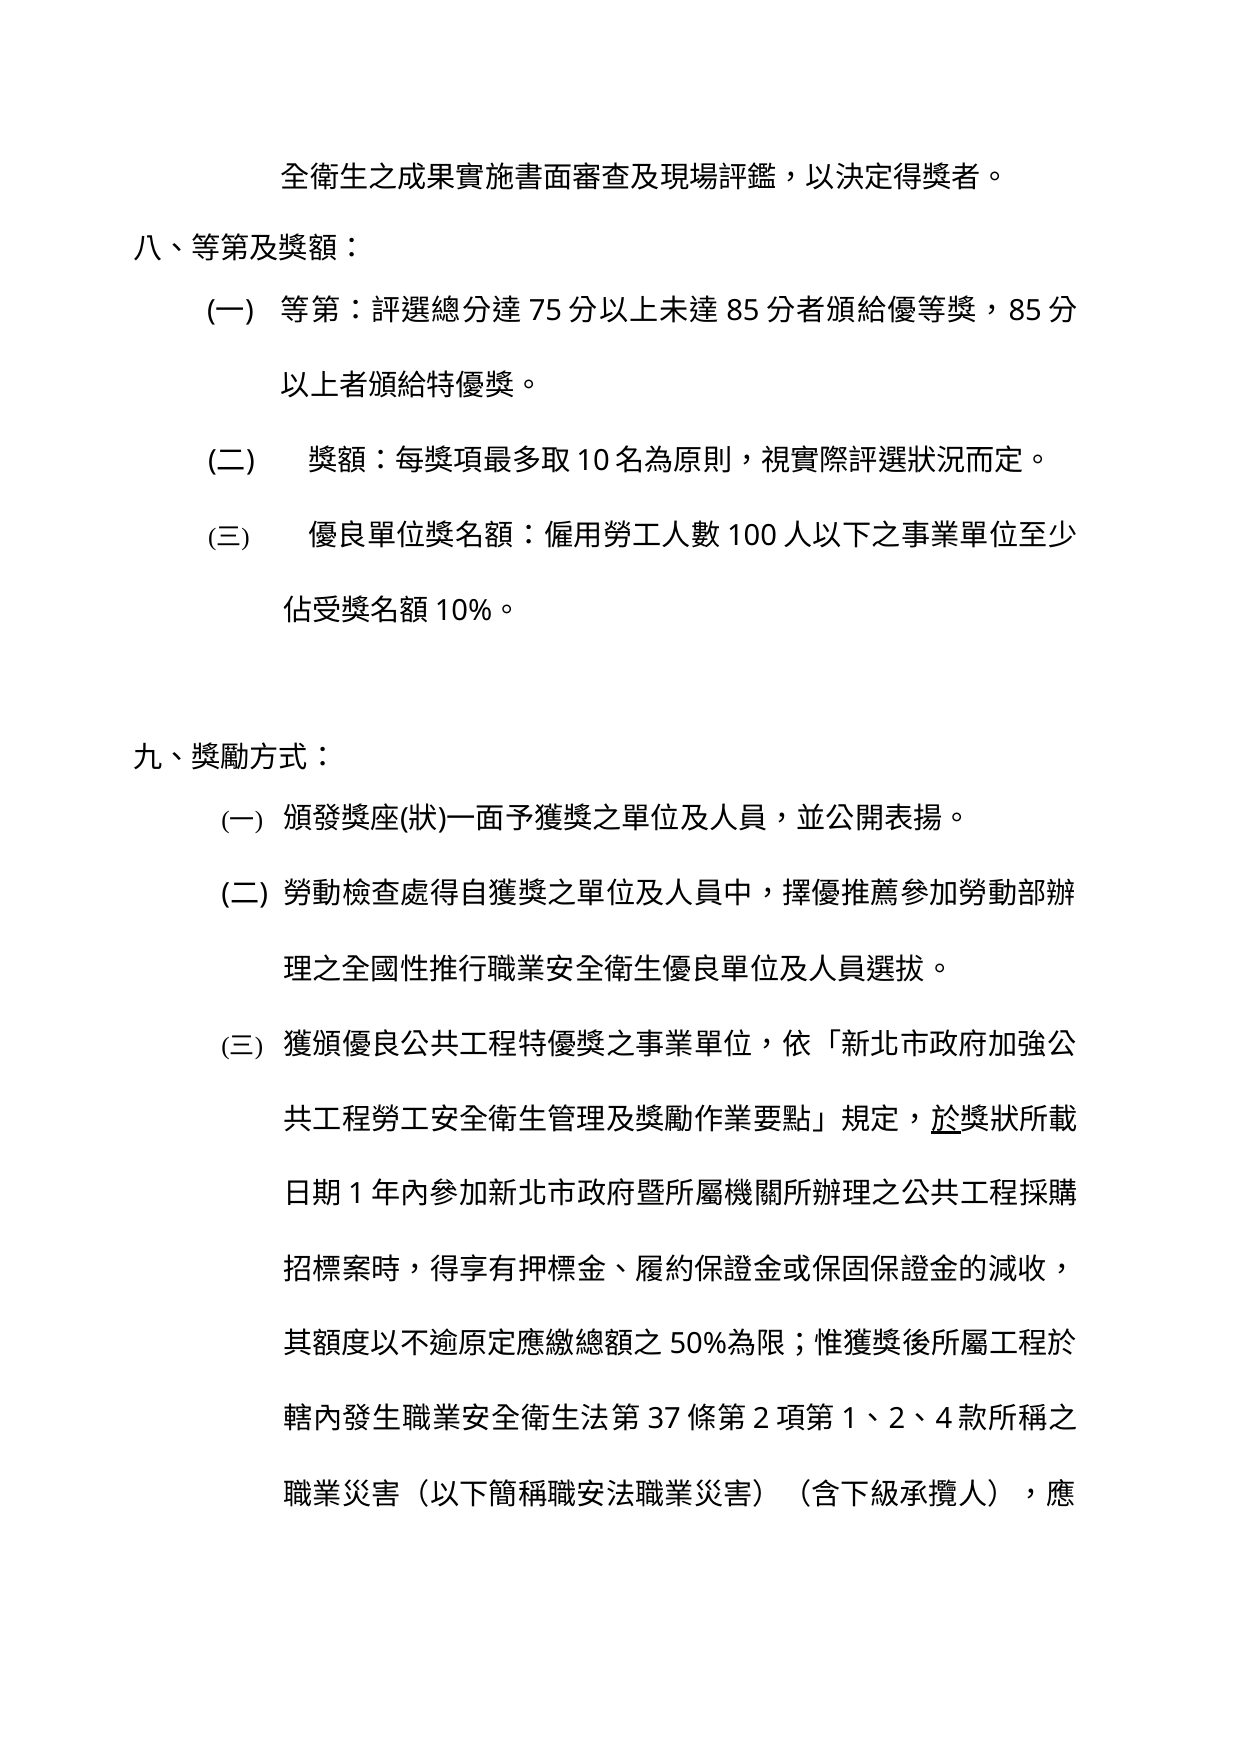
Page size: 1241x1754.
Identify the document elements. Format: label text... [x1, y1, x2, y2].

list 獎額：每獎項最多取10名為原則，視實際評選狀況而定。 [208, 421, 1078, 496]
list 勞動檢查處得自獲獎之單位及人員中，擇優推薦參加勞動部辦理之全國性推行職業安全衛生優良單位及人員選拔。 [221, 854, 1078, 1004]
list 獲頒優良公共工程特優獎之事業單位，依「新北市政府加強公共工程勞工安全衛生管理及獎勵作業要點」規定，於獎狀所載日期1年內參加新北市政府暨所屬機關所辦理之公共工程採購招標案時，得享有押標金、履約保證金或保固保證金的減收，其額度以不逾原定應繳總額之50%為限；惟獲獎後所屬工程於轄內發生職業安全衛生法第37條第2項第1、2、4款所稱之職業災害（以下簡稱職安法職業災害）（含下級承攬人），應 [221, 1004, 1078, 1529]
list 頒發獎座(狀)一面予獲獎之單位及人員，並公開表揚。 [221, 779, 1078, 854]
list 等第：評選總分達75分以上未達85分者頒給優等獎，85分以上者頒給特優獎。 [207, 271, 1078, 421]
text 八、等第及獎額： [133, 212, 994, 271]
list 優良單位獎名額：僱用勞工人數100人以下之事業單位至少佔受獎名額10%。 [208, 496, 1078, 646]
text 九、獎勵方式： [133, 721, 994, 779]
list 全衛生之成果實施書面審查及現場評鑑，以決定得獎者。 [233, 137, 1078, 212]
